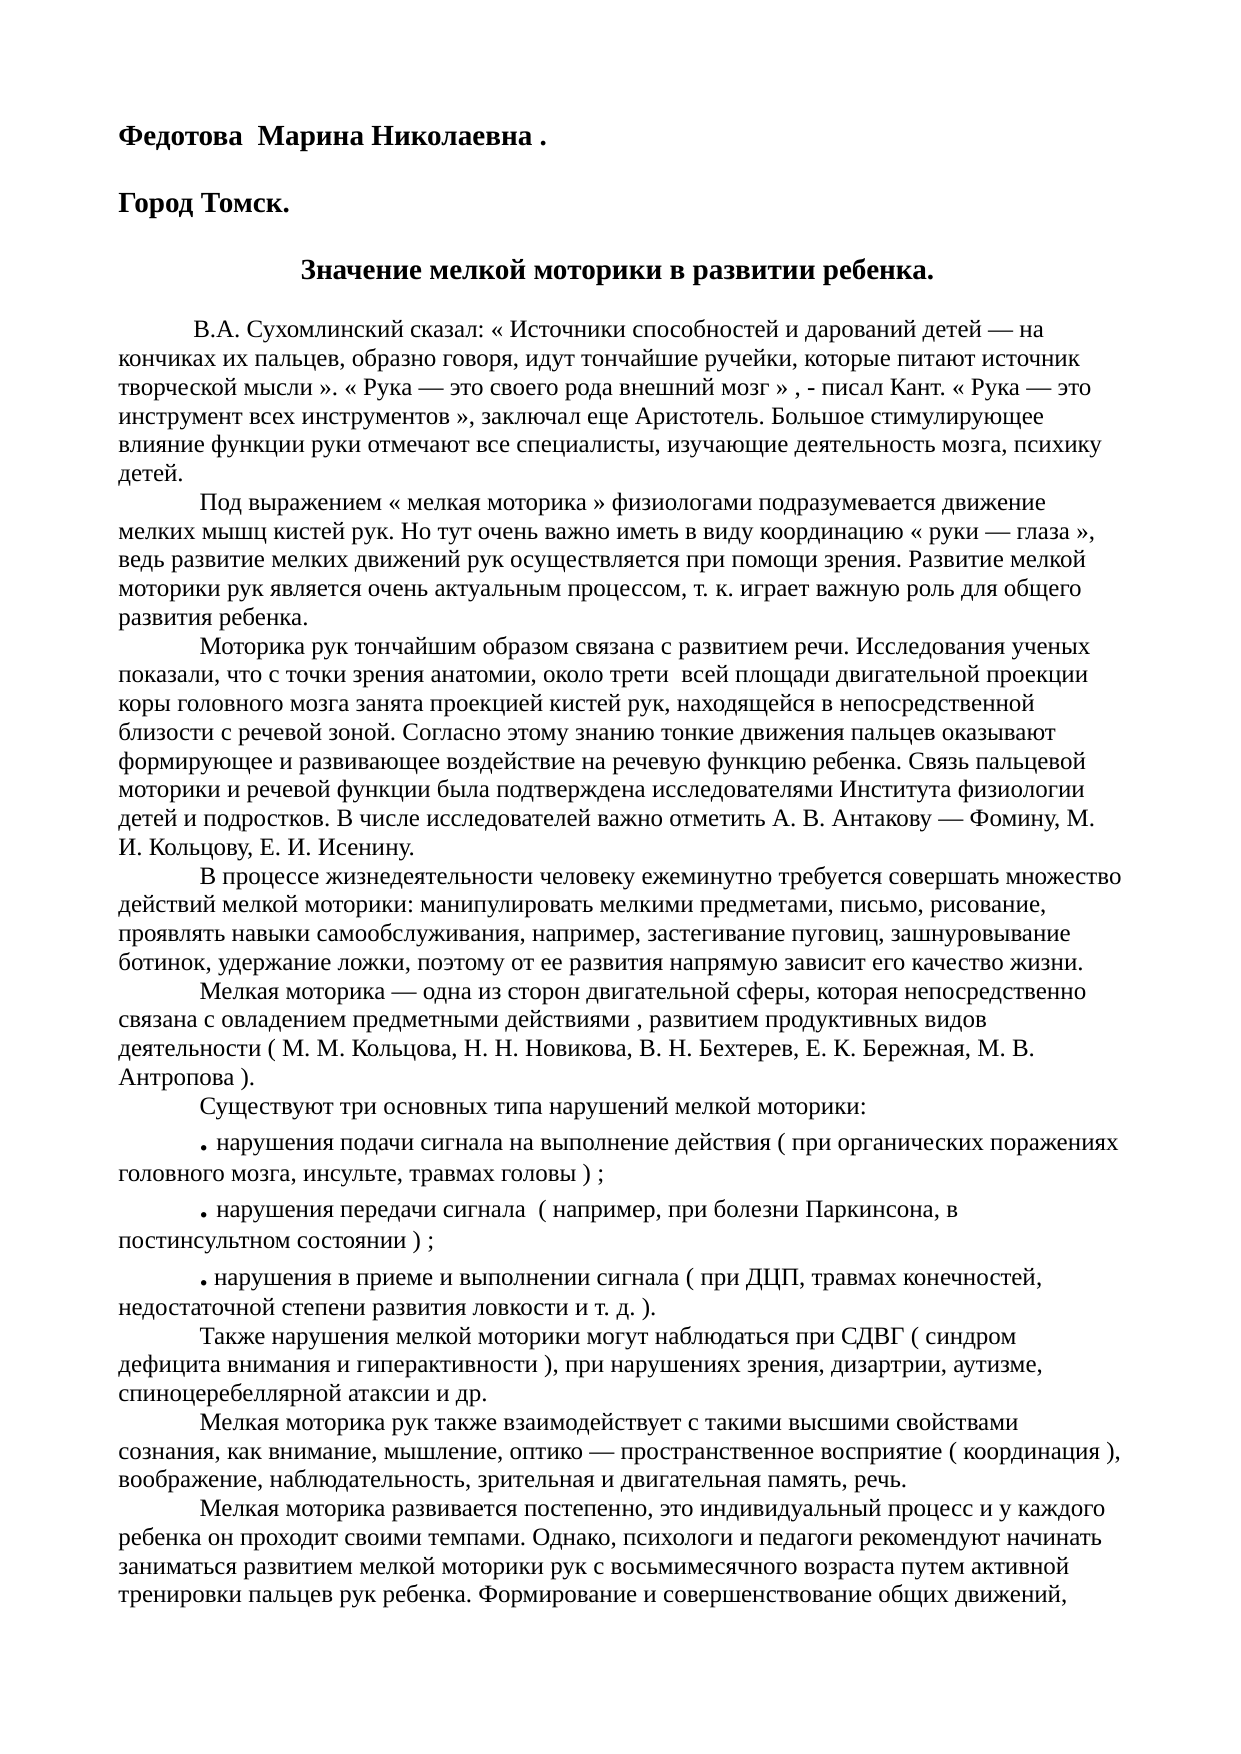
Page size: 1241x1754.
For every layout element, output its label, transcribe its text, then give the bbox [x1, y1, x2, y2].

text Федотова Марина Николаевна . [118, 118, 1122, 152]
text Город Томск. [118, 185, 1122, 219]
text В.А. Сухомлинский сказал: « Источники способностей и дарований детей — на кончиках их пальцев, образно говоря, идут тончайшие ручейки, которые питают источник творческой мысли ». « Рука — это своего рода внешний мозг » , - писал Кант. « Рука — это инструмент всех инструментов », заключал еще Аристотель. Большое стимулирующее влияние функции руки отмечают все специалисты, изучающие деятельность мозга, психику детей. [118, 314, 1122, 487]
text Мелкая моторика — одна из сторон двигательной сферы, которая непосредственно связана с овладением предметными действиями , развитием продуктивных видов деятельности ( М. М. Кольцова, Н. Н. Новикова, В. Н. Бехтерев, Е. К. Бережная, М. В. Антропова ). [118, 976, 1122, 1091]
text . нарушения передачи сигнала ( например, при болезни Паркинсона, в постинсультном состоянии ) ; [118, 1187, 1122, 1254]
text Моторика рук тончайшим образом связана с развитием речи. Исследования ученых показали, что с точки зрения анатомии, около трети всей площади двигательной проекции коры головного мозга занята проекцией кистей рук, находящейся в непосредственной близости с речевой зоной. Согласно этому знанию тонкие движения пальцев оказывают формирующее и развивающее воздействие на речевую функцию ребенка. Связь пальцевой моторики и речевой функции была подтверждена исследователями Института физиологии детей и подростков. В числе исследователей важно отметить А. В. Антакову — Фомину, М. И. Кольцову, Е. И. Исенину. [118, 631, 1122, 861]
text Мелкая моторика развивается постепенно, это индивидуальный процесс и у каждого ребенка он проходит своими темпами. Однако, психологи и педагоги рекомендуют начинать заниматься развитием мелкой моторики рук с восьмимесячного возраста путем активной тренировки пальцев рук ребенка. Формирование и совершенствование общих движений, [118, 1493, 1122, 1608]
text . нарушения подачи сигнала на выполнение действия ( при органических поражениях головного мозга, инсульте, травмах головы ) ; [118, 1119, 1122, 1187]
text Также нарушения мелкой моторики могут наблюдаться при СДВГ ( синдром дефицита внимания и гиперактивности ), при нарушениях зрения, дизартрии, аутизме, спиноцеребеллярной атаксии и др. [118, 1321, 1122, 1407]
text Существуют три основных типа нарушений мелкой моторики: [118, 1091, 1122, 1119]
text Мелкая моторика рук также взаимодействует с такими высшими свойствами сознания, как внимание, мышление, оптико — пространственное восприятие ( координация ), воображение, наблюдательность, зрительная и двигательная память, речь. [118, 1407, 1122, 1493]
text Значение мелкой моторики в развитии ребенка. [118, 252, 1122, 286]
text В процессе жизнедеятельности человеку ежеминутно требуется совершать множество действий мелкой моторики: манипулировать мелкими предметами, письмо, рисование, проявлять навыки самообслуживания, например, застегивание пуговиц, зашнуровывание ботинок, удержание ложки, поэтому от ее развития напрямую зависит его качество жизни. [118, 861, 1122, 976]
text Под выражением « мелкая моторика » физиологами подразумевается движение мелких мышц кистей рук. Но тут очень важно иметь в виду координацию « руки — глаза », ведь развитие мелких движений рук осуществляется при помощи зрения. Развитие мелкой моторики рук является очень актуальным процессом, т. к. играет важную роль для общего развития ребенка. [118, 487, 1122, 631]
text . нарушения в приеме и выполнении сигнала ( при ДЦП, травмах конечностей, недостаточной степени развития ловкости и т. д. ). [118, 1254, 1122, 1321]
